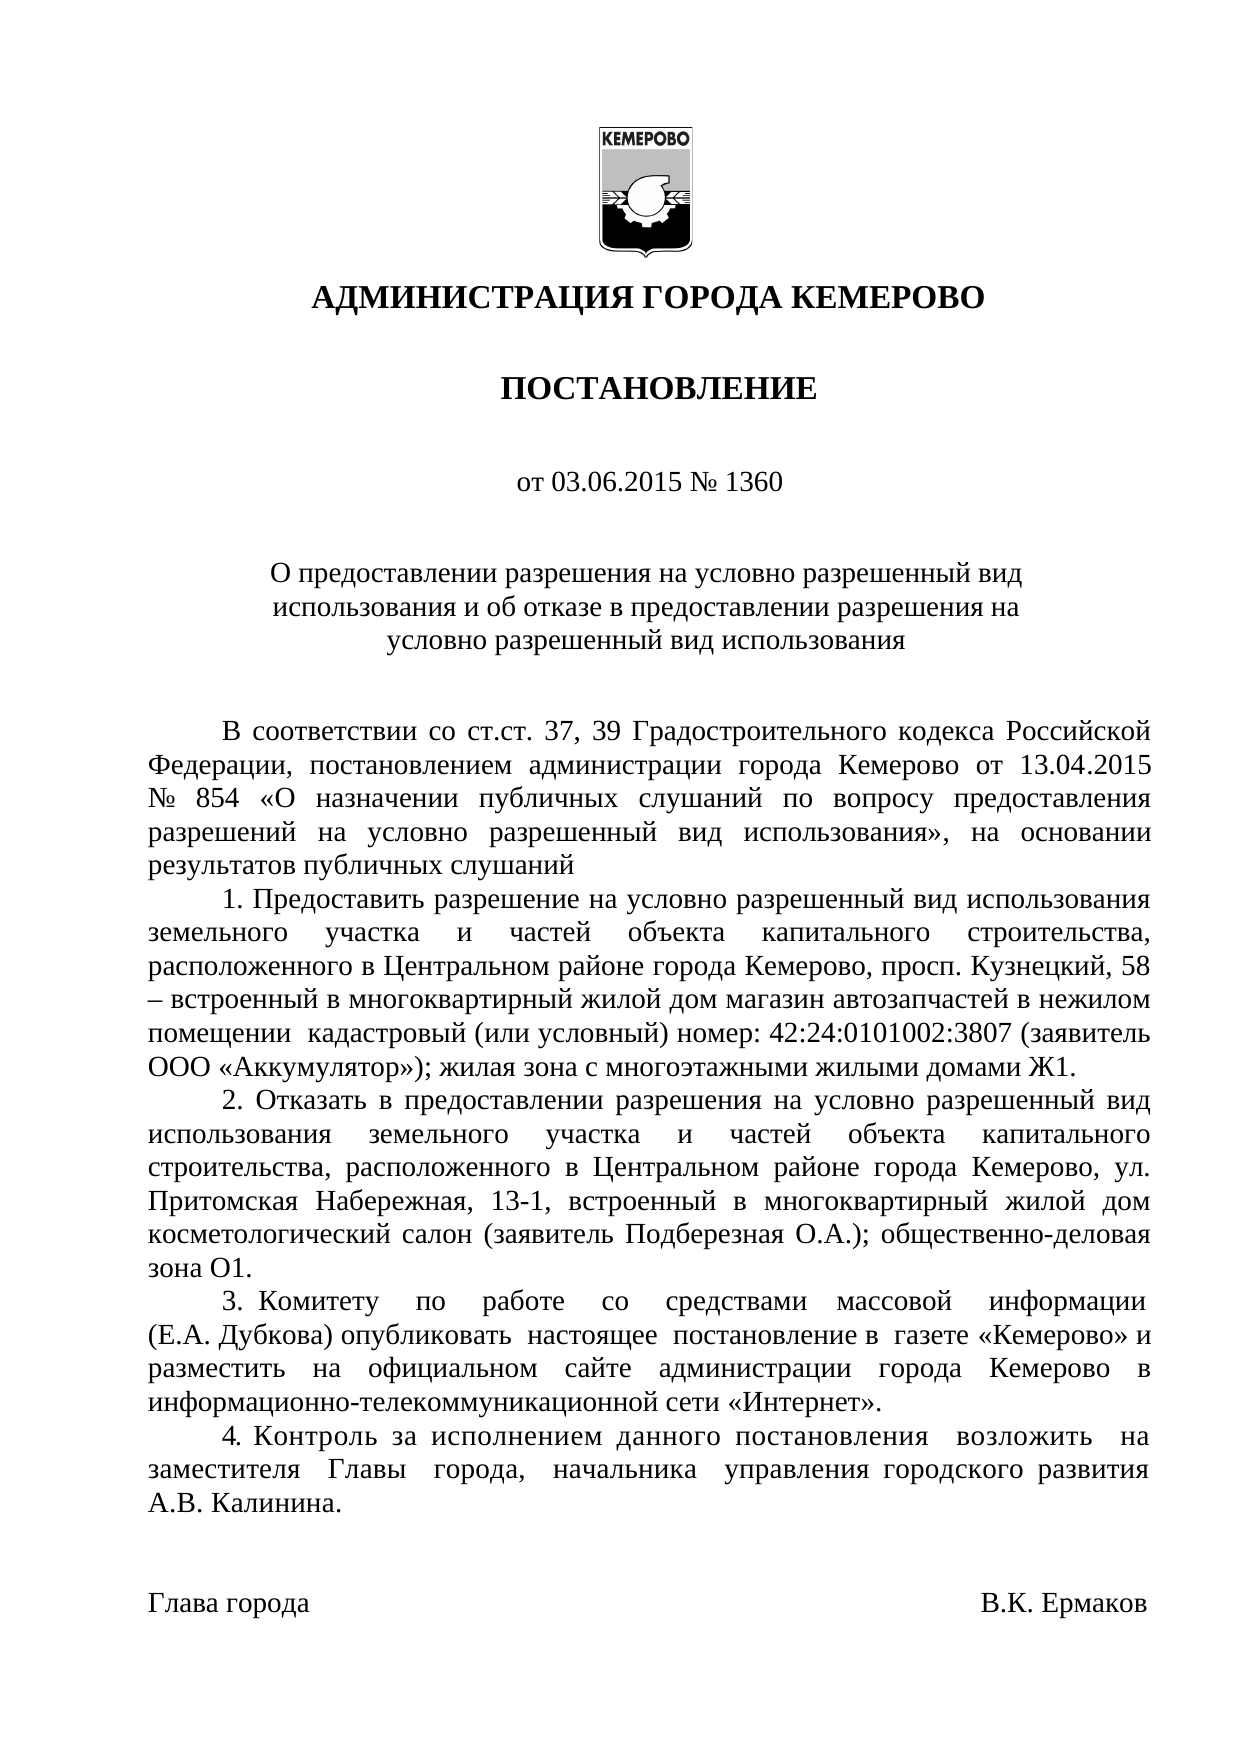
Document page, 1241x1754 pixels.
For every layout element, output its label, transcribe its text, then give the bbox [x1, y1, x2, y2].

text ­­­­­­­­­­­­ [148, 89, 1149, 127]
text 4. Контроль за исполнением данного постановления возложить на заместителя Главы города, начальника управления городского развития А.В. Калинина. [148, 1418, 1152, 1518]
text АДМИНИСТРАЦИЯ ГОРОДА КЕМЕРОВО [148, 146, 1149, 316]
text В соответствии со ст.ст. 37, 39 Градостроительного кодекса Российской Федерации, постановлением администрации города Кемерово от 13.04.2015 № 854 «О назначении публичных слушаний по вопросу предоставления разрешений на условно разрешенный вид использования», на основании результатов публичных слушаний [148, 713, 1152, 881]
text О предоставлении разрешения на условно разрешенный вид [148, 555, 1152, 589]
text ПОСТАНОВЛЕНИЕ [148, 368, 1170, 407]
text 3. Комитету по работе со средствами массовой информации [148, 1283, 1152, 1317]
picture [599, 127, 693, 258]
text 1. Предоставить разрешение на условно разрешенный вид использования земельного участка и частей объекта капитального строительства, расположенного в Центральном районе города Кемерово, просп. Кузнецкий, 58 – встроенный в многоквартирный жилой дом магазин автозапчастей в нежилом помещении кадастровый (или условный) номер: 42:24:0101002:3807 (заявитель ООО «Аккумулятор»); жилая зона с многоэтажными жилыми домами Ж1. [148, 881, 1152, 1082]
text от 03.06.2015­­­­­­ № 1360 [148, 464, 1152, 498]
text Глава города В.К. Ермаков [148, 1585, 1152, 1619]
text условно разрешенный вид использования [148, 622, 1152, 656]
text 2. Отказать в предоставлении разрешения на условно разрешенный вид использования земельного участка и частей объекта капитального строительства, расположенного в Центральном районе города Кемерово, ул. Притомская Набережная, 13-1, встроенный в многоквартирный жилой дом косметологический салон (заявитель Подберезная О.А.); общественно-деловая зона О1. [148, 1082, 1152, 1283]
text использования и об отказе в предоставлении разрешения на [148, 589, 1152, 622]
text (Е.А. Дубкова) опубликовать настоящее постановление в газете «Кемерово» и разместить на официальном сайте администрации города Кемерово в информационно-телекоммуникационной сети «Интернет». [148, 1317, 1152, 1418]
